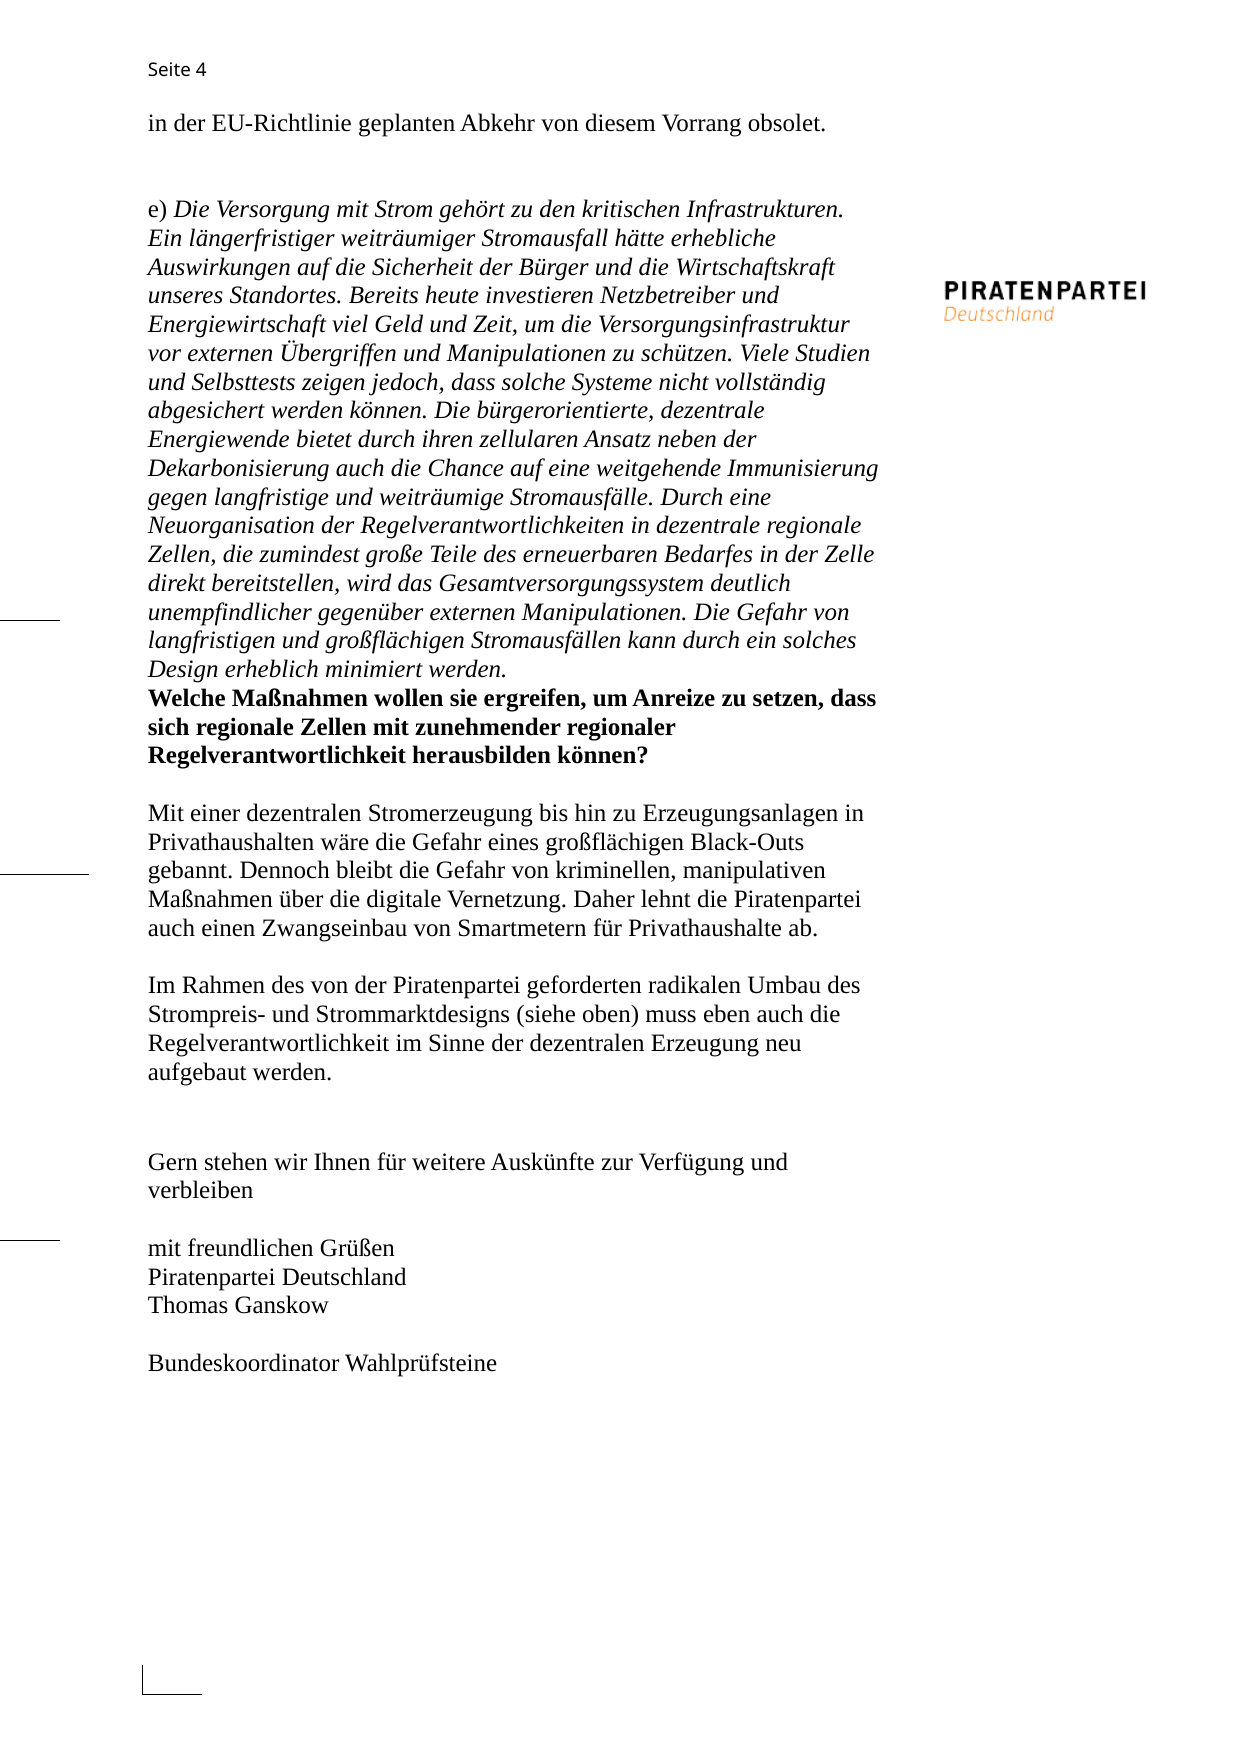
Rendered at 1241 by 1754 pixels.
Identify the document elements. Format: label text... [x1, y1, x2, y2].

text in der EU-Richtlinie geplanten Abkehr von diesem Vorrang obsolet. [148, 108, 886, 137]
text mit freundlichen Grüßen [148, 1233, 886, 1262]
text Thomas Ganskow [148, 1290, 886, 1319]
text Welche Maßnahmen wollen sie ergreifen, um Anreize zu setzen, dass sich regionale Zellen mit zunehmender regionaler Regelverantwortlichkeit herausbilden können? [148, 683, 886, 769]
text Bundeskoordinator Wahlprüfsteine [148, 1348, 886, 1377]
picture [821, 240, 1241, 361]
text Piratenpartei Deutschland [148, 1262, 886, 1290]
text Im Rahmen des von der Piratenpartei geforderten radikalen Umbau des Strompreis- und Strommarktdesigns (siehe oben) muss eben auch die Regelverantwortlichkeit im Sinne der dezentralen Erzeugung neu aufgebaut werden. [148, 971, 886, 1086]
text e) Die Versorgung mit Strom gehört zu den kritischen Infrastrukturen. Ein längerfristiger weiträumiger Stromausfall hätte erhebliche Auswirkungen auf die Sicherheit der Bürger und die Wirtschaftskraft unseres Standortes. Bereits heute investieren Netzbetreiber und Energiewirtschaft viel Geld und Zeit, um die Versorgungsinfrastruktur vor externen Übergriffen und Manipulationen zu schützen. Viele Studien und Selbsttests zeigen jedoch, dass solche Systeme nicht vollständig abgesichert werden können. Die bürgerorientierte, dezentrale Energiewende bietet durch ihren zellularen Ansatz neben der Dekarbonisierung auch die Chance auf eine weitgehende Immunisierung gegen langfristige und weiträumige Stromausfälle. Durch eine Neuorganisation der Regelverantwortlichkeiten in dezentrale regionale Zellen, die zumindest große Teile des erneuerbaren Bedarfes in der Zelle direkt bereitstellen, wird das Gesamtversorgungssystem deutlich unempfindlicher gegenüber externen Manipulationen. Die Gefahr von langfristigen und großflächigen Stromausfällen kann durch ein solches Design erheblich minimiert werden. [148, 194, 886, 683]
text Mit einer dezentralen Stromerzeugung bis hin zu Erzeugungsanlagen in Privathaushalten wäre die Gefahr eines großflächigen Black-Outs gebannt. Dennoch bleibt die Gefahr von kriminellen, manipulativen Maßnahmen über die digitale Vernetzung. Daher lehnt die Piratenpartei auch einen Zwangseinbau von Smartmetern für Privathaushalte ab. [148, 798, 886, 942]
text Gern stehen wir Ihnen für weitere Auskünfte zur Verfügung und verbleiben [148, 1147, 886, 1204]
